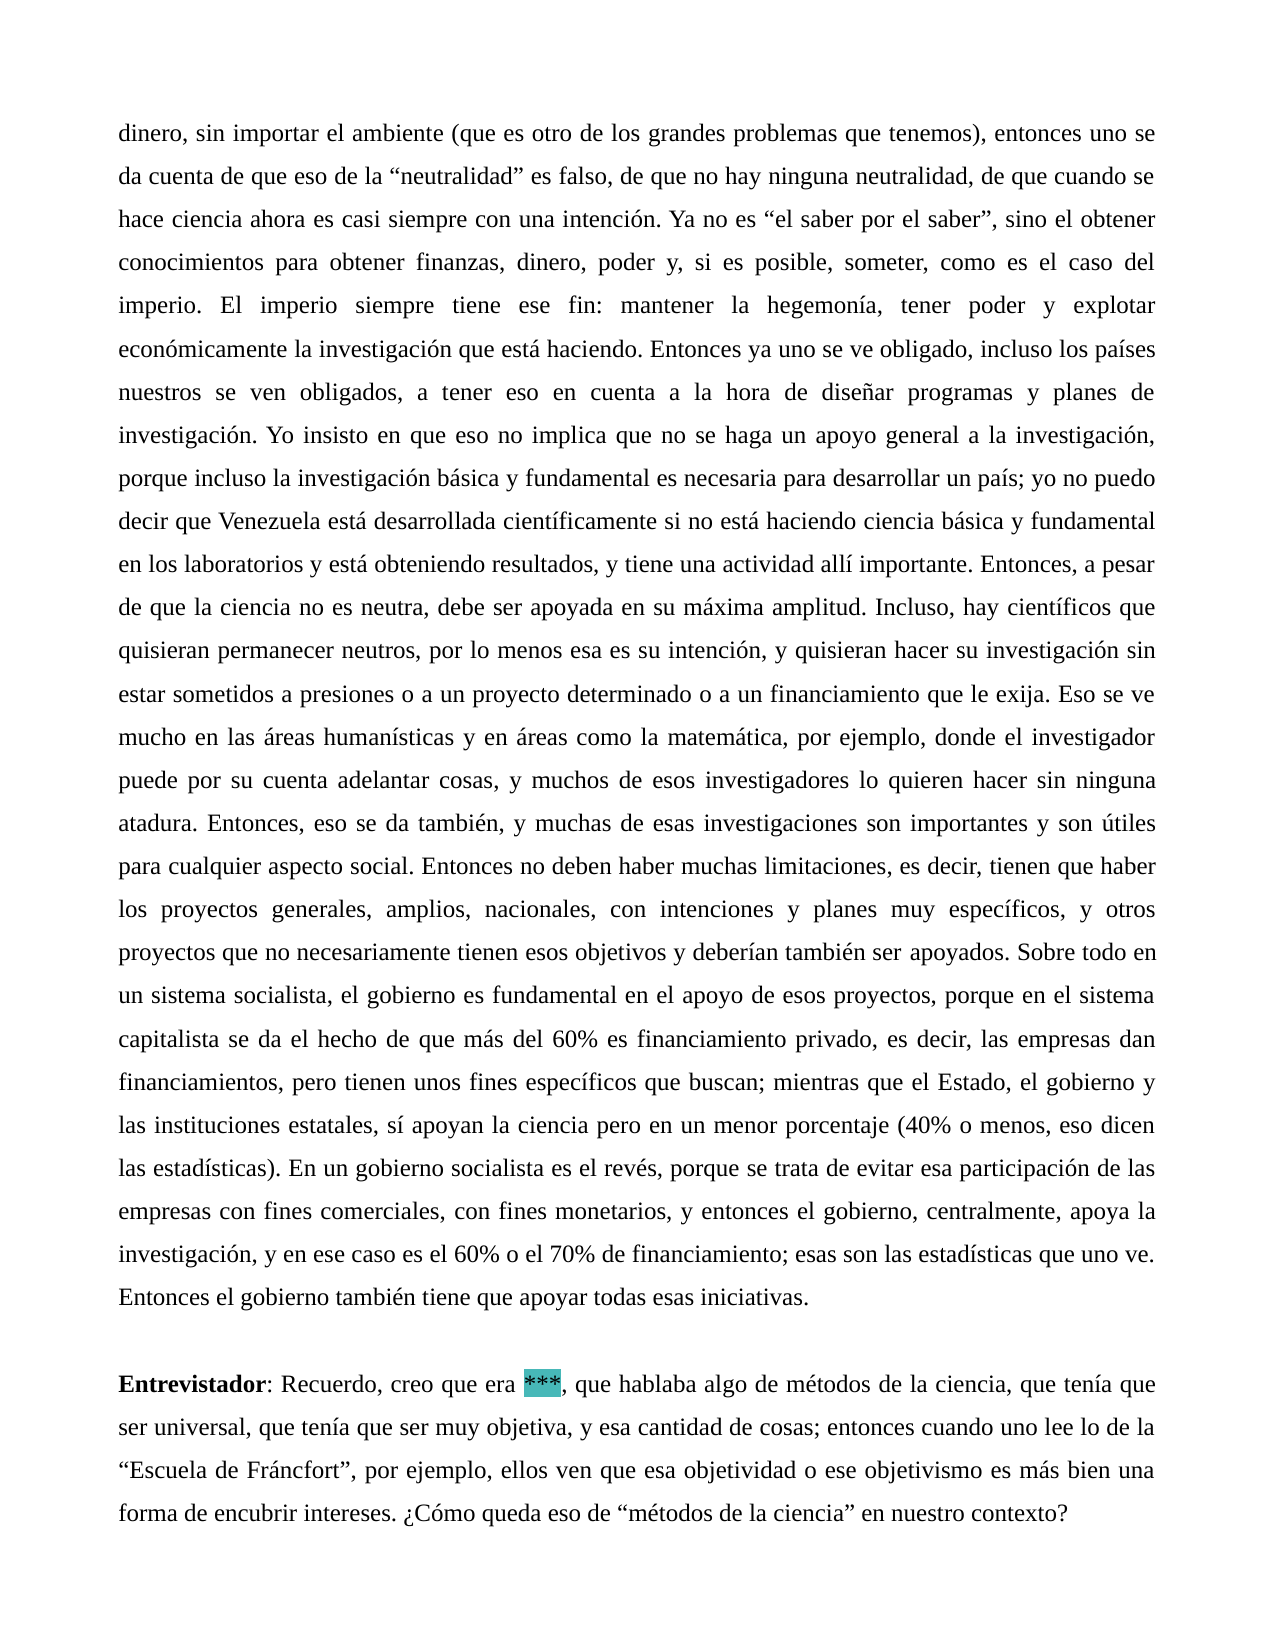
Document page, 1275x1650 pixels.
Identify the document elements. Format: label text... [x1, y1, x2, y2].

text dinero, sin importar el ambiente (que es otro de los grandes problemas que tenemos), entonces uno se da cuenta de que eso de la “neutralidad” es falso, de que no hay ninguna neutralidad, de que cuando se hace ciencia ahora es casi siempre con una intención. Ya no es “el saber por el saber”, sino el obtener conocimientos para obtener finanzas, dinero, poder y, si es posible, someter, como es el caso del imperio. El imperio siempre tiene ese fin: mantener la hegemonía, tener poder y explotar económicamente la investigación que está haciendo. Entonces ya uno se ve obligado, incluso los países nuestros se ven obligados, a tener eso en cuenta a la hora de diseñar programas y planes de investigación. Yo insisto en que eso no implica que no se haga un apoyo general a la investigación, porque incluso la investigación básica y fundamental es necesaria para desarrollar un país; yo no puedo decir que Venezuela está desarrollada científicamente si no está haciendo ciencia básica y fundamental en los laboratorios y está obteniendo resultados, y tiene una actividad allí importante. Entonces, a pesar de que la ciencia no es neutra, debe ser apoyada en su máxima amplitud. Incluso, hay científicos que quisieran permanecer neutros, por lo menos esa es su intención, y quisieran hacer su investigación sin estar sometidos a presiones o a un proyecto determinado o a un financiamiento que le exija. Eso se ve mucho en las áreas humanísticas y en áreas como la matemática, por ejemplo, donde el investigador puede por su cuenta adelantar cosas, y muchos de esos investigadores lo quieren hacer sin ninguna atadura. Entonces, eso se da también, y muchas de esas investigaciones son importantes y son útiles para cualquier aspecto social. Entonces no deben haber muchas limitaciones, es decir, tienen que haber los proyectos generales, amplios, nacionales, con intenciones y planes muy específicos, y otros proyectos que no necesariamente tienen esos objetivos y deberían también ser apoyados. Sobre todo en un sistema socialista, el gobierno es fundamental en el apoyo de esos proyectos, porque en el sistema capitalista se da el hecho de que más del 60% es financiamiento privado, es decir, las empresas dan financiamientos, pero tienen unos fines específicos que buscan; mientras que el Estado, el gobierno y las instituciones estatales, sí apoyan la ciencia pero en un menor porcentaje (40% o menos, eso dicen las estadísticas). En un gobierno socialista es el revés, porque se trata de evitar esa participación de las empresas con fines comerciales, con fines monetarios, y entonces el gobierno, centralmente, apoya la investigación, y en ese caso es el 60% o el 70% de financiamiento; esas son las estadísticas que uno ve. Entonces el gobierno también tiene que apoyar todas esas iniciativas. [118, 118, 1157, 1311]
text Entrevistador: Recuerdo, creo que era ***, que hablaba algo de métodos de la ciencia, que tenía que ser universal, que tenía que ser muy objetiva, y esa cantidad de cosas; entonces cuando uno lee lo de la “Escuela de Fráncfort”, por ejemplo, ellos ven que esa objetividad o ese objetivismo es más bien una forma de encubrir intereses. ¿Cómo queda eso de “métodos de la ciencia” en nuestro contexto? [118, 1369, 1157, 1527]
